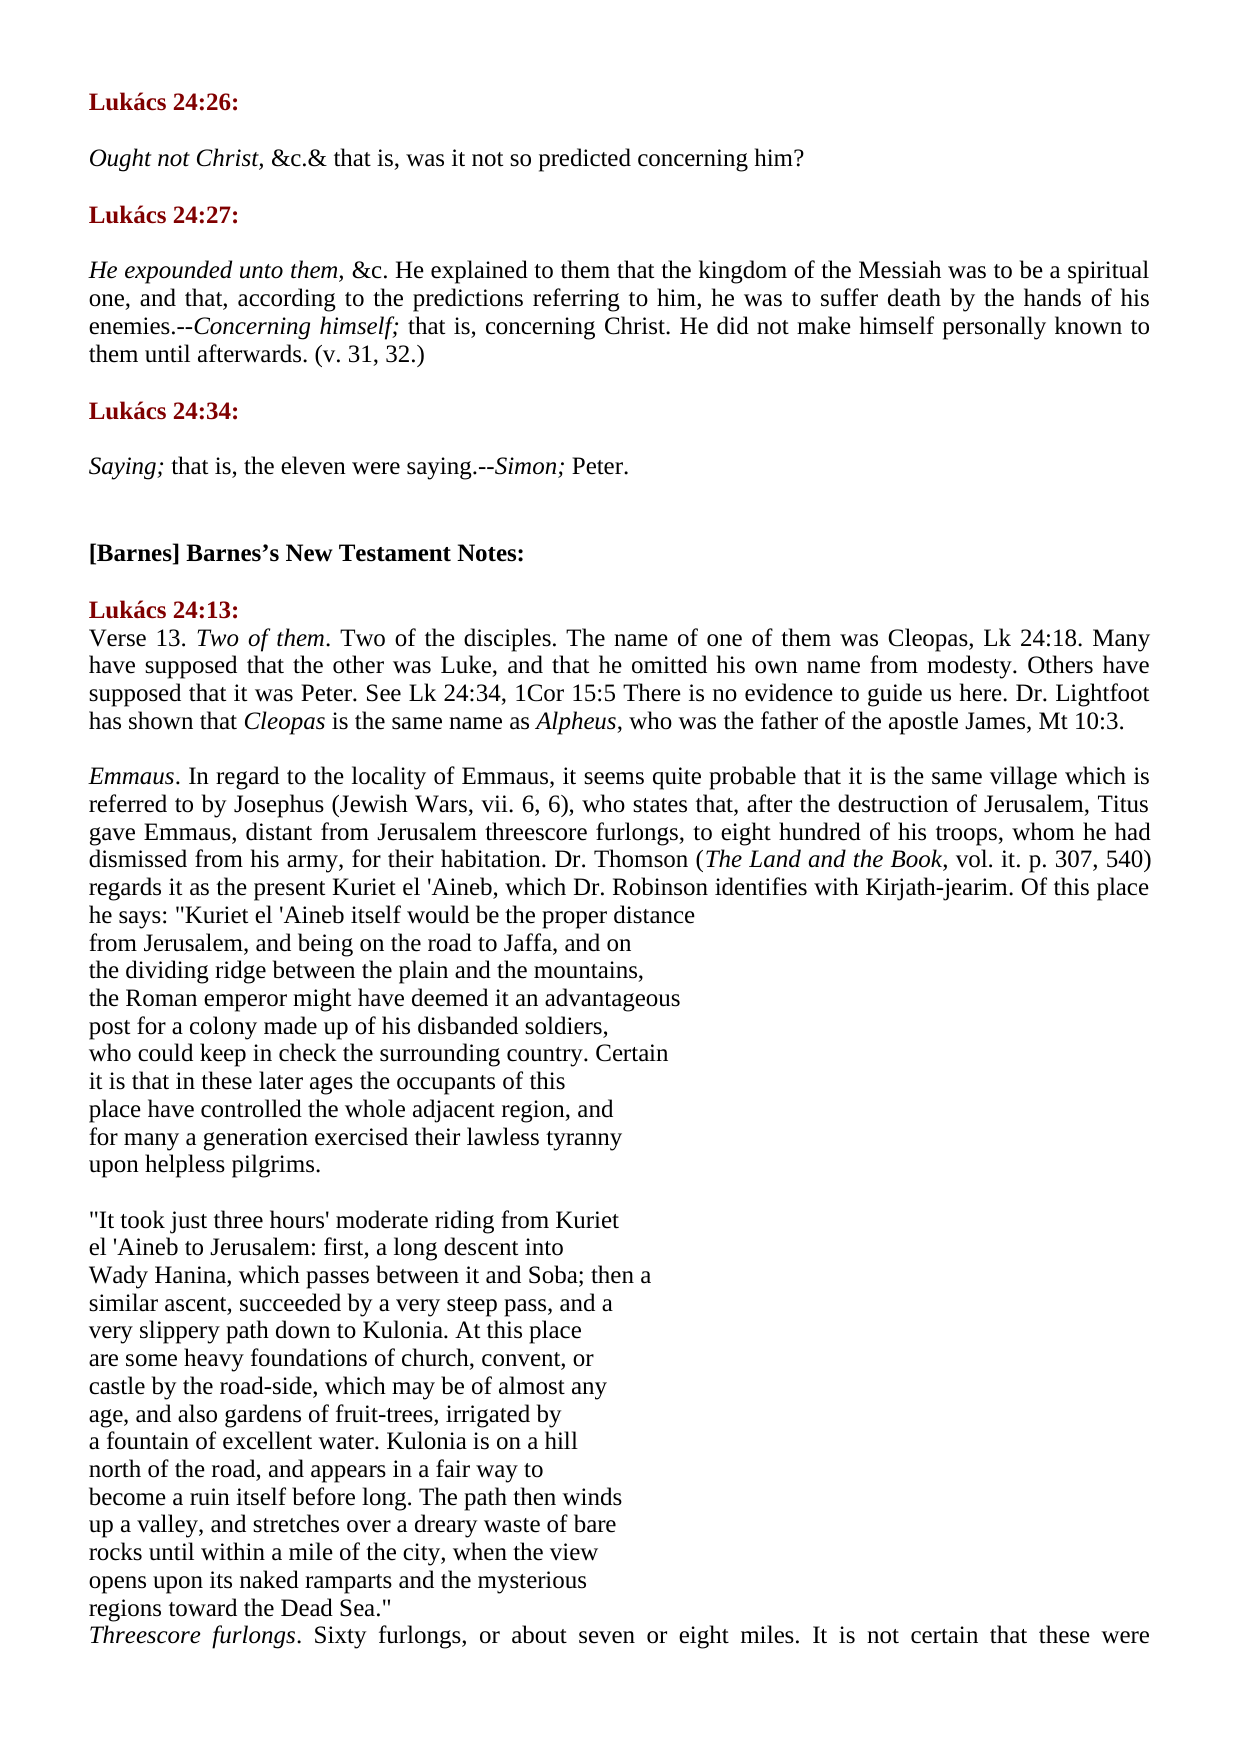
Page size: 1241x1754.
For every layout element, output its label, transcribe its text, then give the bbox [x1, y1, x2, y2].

text Lukács 24:27: [88, 201, 1152, 229]
text Lukács 24:26: [88, 88, 1152, 116]
text Saying; that is, the eleven were saying.--Simon; Peter. [88, 452, 1152, 480]
text He expounded unto them, &c. He explained to them that the kingdom of the Messiah was to be a spiritual one, and that, according to the predictions referring to him, he was to suffer death by the hands of his enemies.--Concerning himself; that is, concerning Christ. He did not make himself personally known to them until afterwards. (v. 31, 32.) [88, 257, 1152, 367]
text [Barnes] Barnes’s New Testament Notes: [88, 539, 1152, 567]
text Lukács 24:34: [88, 397, 1152, 424]
text Lukács 24:13: [88, 596, 1152, 624]
text Verse 13. Two of them. Two of the disciples. The name of one of them was Cleopas, Lk 24:18. Many have supposed that the other was Luke, and that he omitted his own name from modesty. Others have supposed that it was Peter. See Lk 24:34, 1Cor 15:5 There is no evidence to guide us here. Dr. Lightfoot has shown that Cleopas is the same name as Alpheus, who was the father of the apostle James, Mt 10:3. Emmaus. In regard to the locality of Emmaus, it seems quite probable that it is the same village which is referred to by Josephus (Jewish Wars, vii. 6, 6), who states that, after the destruction of Jerusalem, Titus gave Emmaus, distant from Jerusalem threescore furlongs, to eight hundred of his troops, whom he had dismissed from his army, for their habitation. Dr. Thomson (The Land and the Book, vol. it. p. 307, 540) regards it as the present Kuriet el 'Aineb, which Dr. Robinson identifies with Kirjath-jearim. Of this place he says: "Kuriet el 'Aineb itself would be the proper distance from Jerusalem, and being on the road to Jaffa, and on the dividing ridge between the plain and the mountains, the Roman emperor might have deemed it an advantageous post for a colony made up of his disbanded soldiers, who could keep in check the surrounding country. Certain it is that in these later ages the occupants of this place have controlled the whole adjacent region, and for many a generation exercised their lawless tyranny upon helpless pilgrims. "It took just three hours' moderate riding from Kuriet el 'Aineb to Jerusalem: first, a long descent into Wady Hanina, which passes between it and Soba; then a similar ascent, succeeded by a very steep pass, and a very slippery path down to Kulonia. At this place are some heavy foundations of church, convent, or castle by the road-side, which may be of almost any age, and also gardens of fruit-trees, irrigated by a fountain of excellent water. Kulonia is on a hill north of the road, and appears in a fair way to become a ruin itself before long. The path then winds up a valley, and stretches over a dreary waste of bare rocks until within a mile of the city, when the view opens upon its naked ramparts and the mysterious regions toward the Dead Sea." Threescore furlongs. Sixty furlongs, or about seven or eight miles. It is not certain that these were [88, 624, 1152, 1649]
text Ought not Christ, &c.& that is, was it not so predicted concerning him? [88, 144, 1152, 172]
